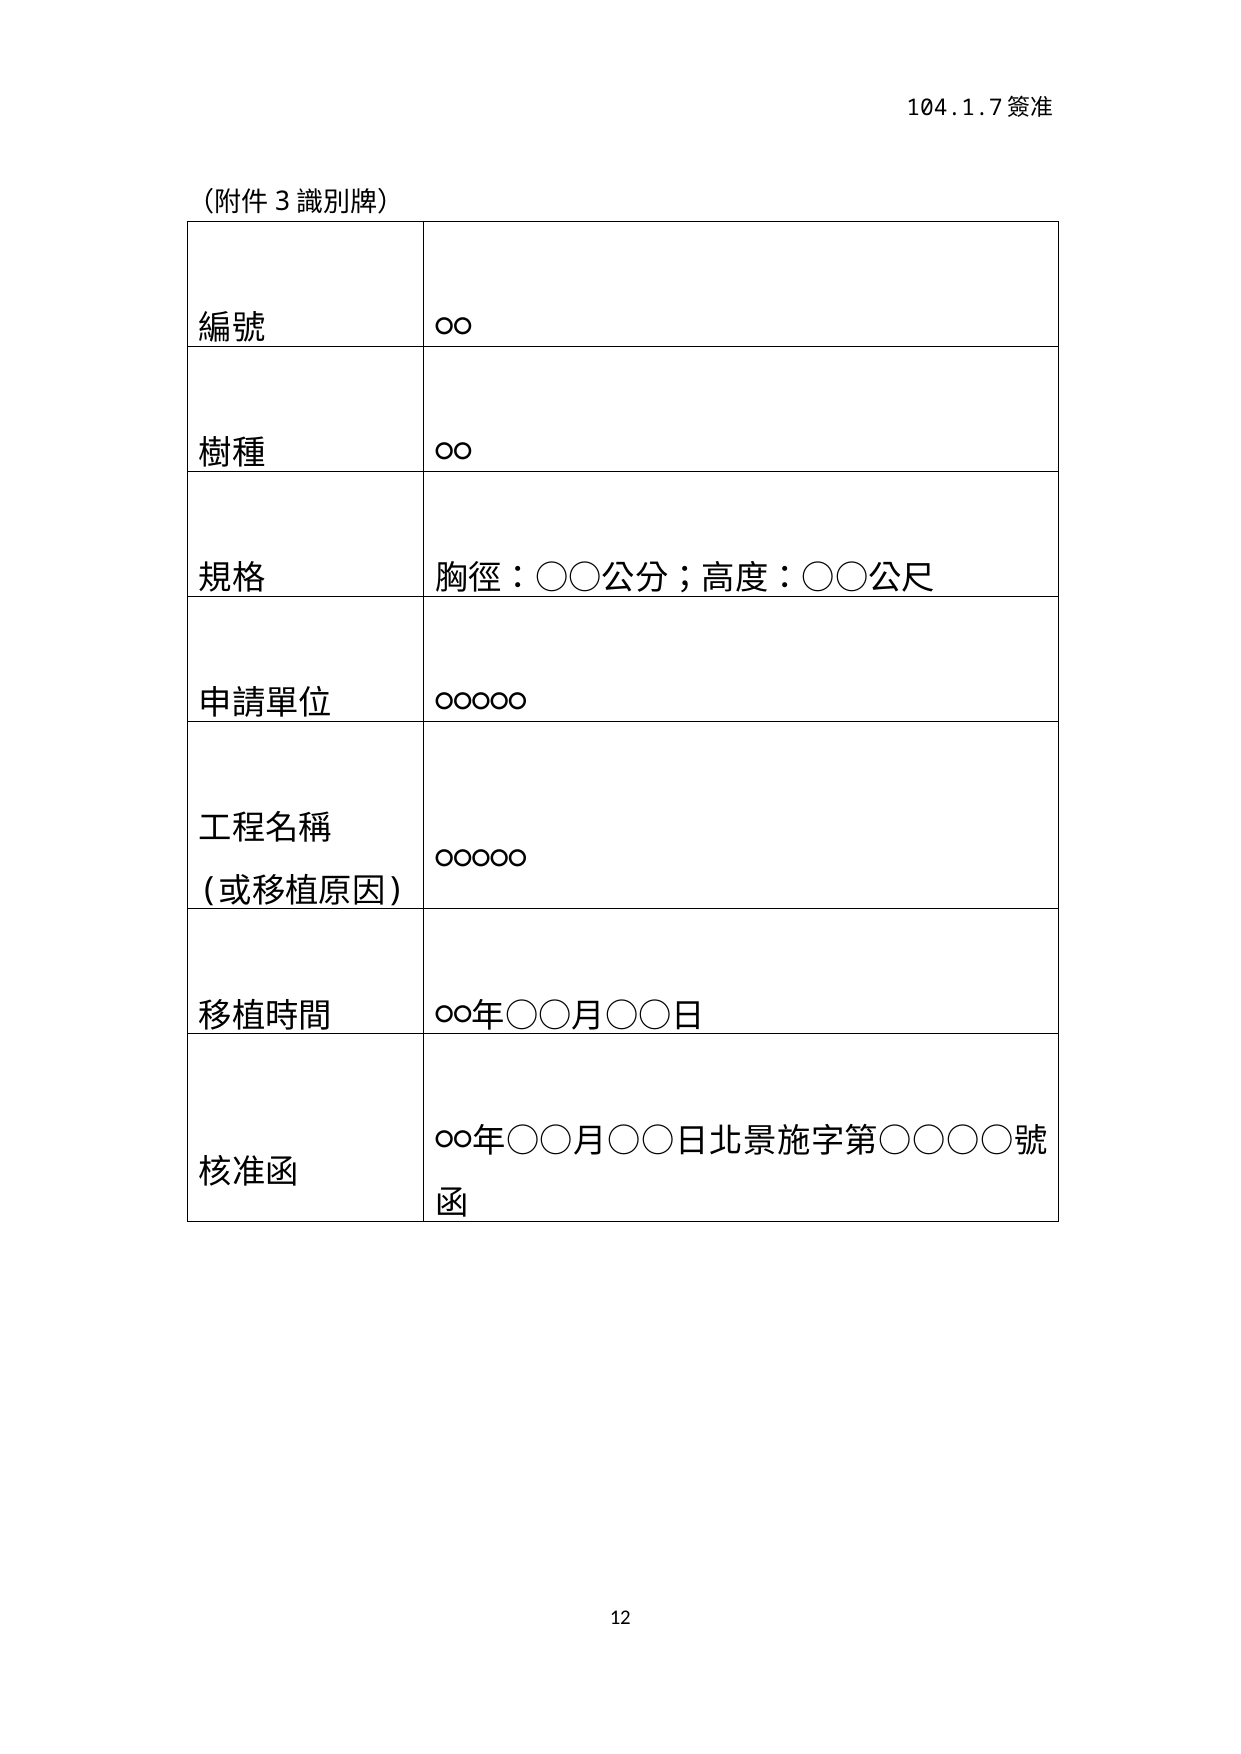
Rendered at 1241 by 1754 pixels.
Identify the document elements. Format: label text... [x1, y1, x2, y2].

table_cell 樹種 [188, 347, 423, 471]
table_header 編號 [188, 222, 423, 346]
table_cell 工程名稱 (或移植原因) [188, 722, 423, 908]
table_cell 規格 [188, 472, 423, 596]
table_cell ○○ [424, 347, 1058, 471]
table_cell ○○年○○月○○日北景施字第○○○○號函 [424, 1034, 1058, 1221]
table_cell 核准函 [188, 1034, 423, 1221]
table_cell 移植時間 [188, 909, 423, 1033]
table_cell ○○年○○月○○日 [424, 909, 1058, 1033]
table_header ○○ [424, 222, 1058, 346]
table_cell ○○○○○ [424, 722, 1058, 908]
table_cell 申請單位 [188, 597, 423, 721]
text （附件3識別牌） [187, 158, 1053, 221]
table_cell ○○○○○ [424, 597, 1058, 721]
table_cell 胸徑：○○公分；高度：○○公尺 [424, 472, 1058, 596]
